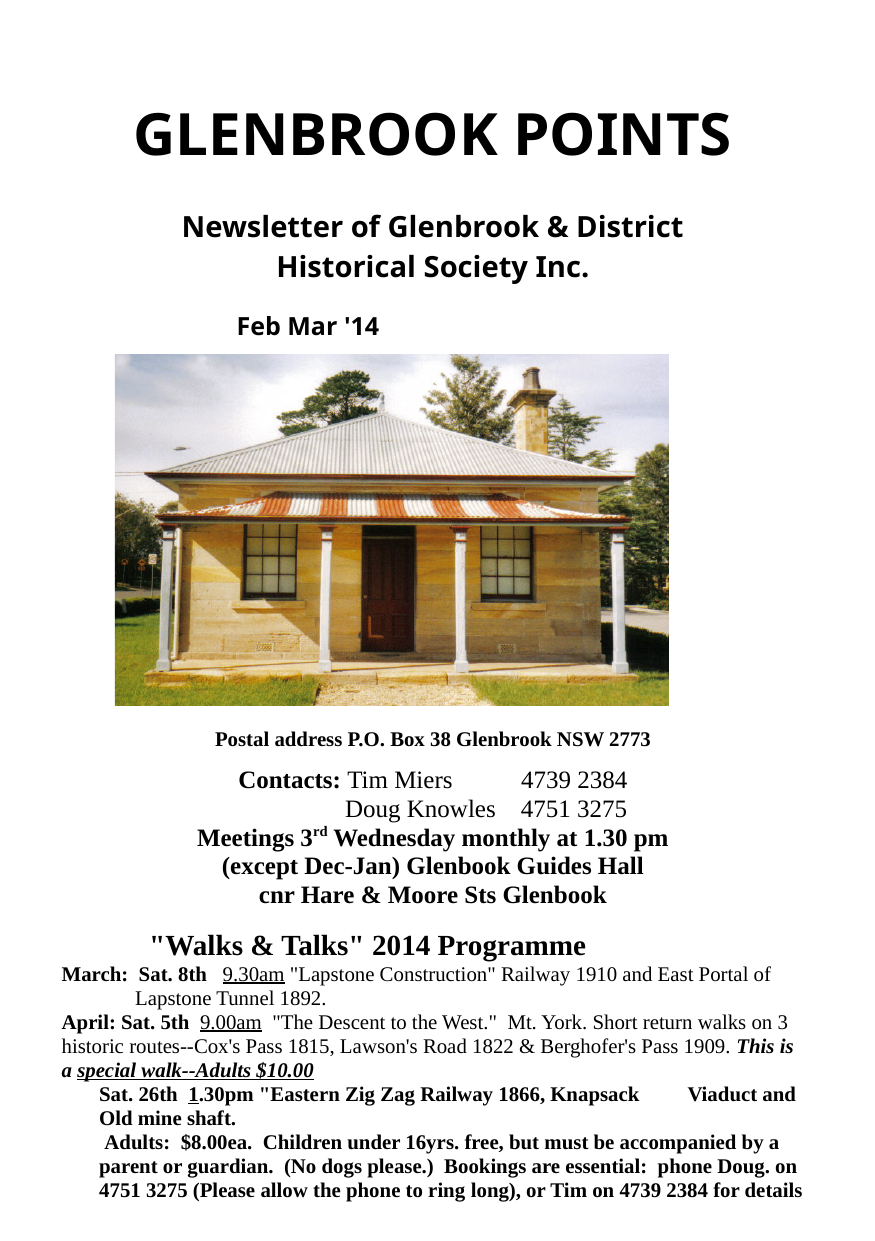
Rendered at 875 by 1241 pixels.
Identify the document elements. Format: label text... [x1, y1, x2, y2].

text (except Dec-Jan) Glenbook Guides Hall [61, 851, 804, 880]
text Postal address P.O. Box 38 Glenbrook NSW 2773 [61, 727, 804, 751]
text "Walks & Talks" 2014 Programme [99, 928, 804, 962]
picture [114, 354, 669, 706]
text GLENBROOK POINTS [61, 93, 804, 172]
text Feb Mar '14 [61, 309, 804, 343]
text cnr Hare & Moore Sts Glenbook [61, 880, 804, 909]
text April: Sat. 5th 9.00am "The Descent to the West." Mt. York. Short return walks on 3 historic routes--Cox's Pass 1815, Lawson's Road 1822 & Berghofer's Pass 1909. This is a special walk--Adults $10.00 [61, 1010, 804, 1082]
text Contacts: Tim Miers 4739 2384 [61, 765, 804, 794]
text Historical Society Inc. [61, 246, 804, 286]
text Adults: $8.00ea. Children under 16yrs. free, but must be accompanied by a parent or guardian. (No dogs please.) Bookings are essential: phone Doug. on 4751 3275 (Please allow the phone to ring long), or Tim on 4739 2384 for details [99, 1130, 804, 1202]
text Sat. 26th 1.30pm "Eastern Zig Zag Railway 1866, Knapsack Viaduct and Old mine shaft. [99, 1082, 804, 1130]
text Meetings 3rd Wednesday monthly at 1.30 pm [61, 823, 804, 851]
text Doug Knowles 4751 3275 [61, 794, 804, 823]
text March: Sat. 8th 9.30am "Lapstone Construction" Railway 1910 and East Portal of Lapstone Tunnel 1892. [61, 962, 804, 1010]
text Newsletter of Glenbrook & District [61, 207, 804, 246]
